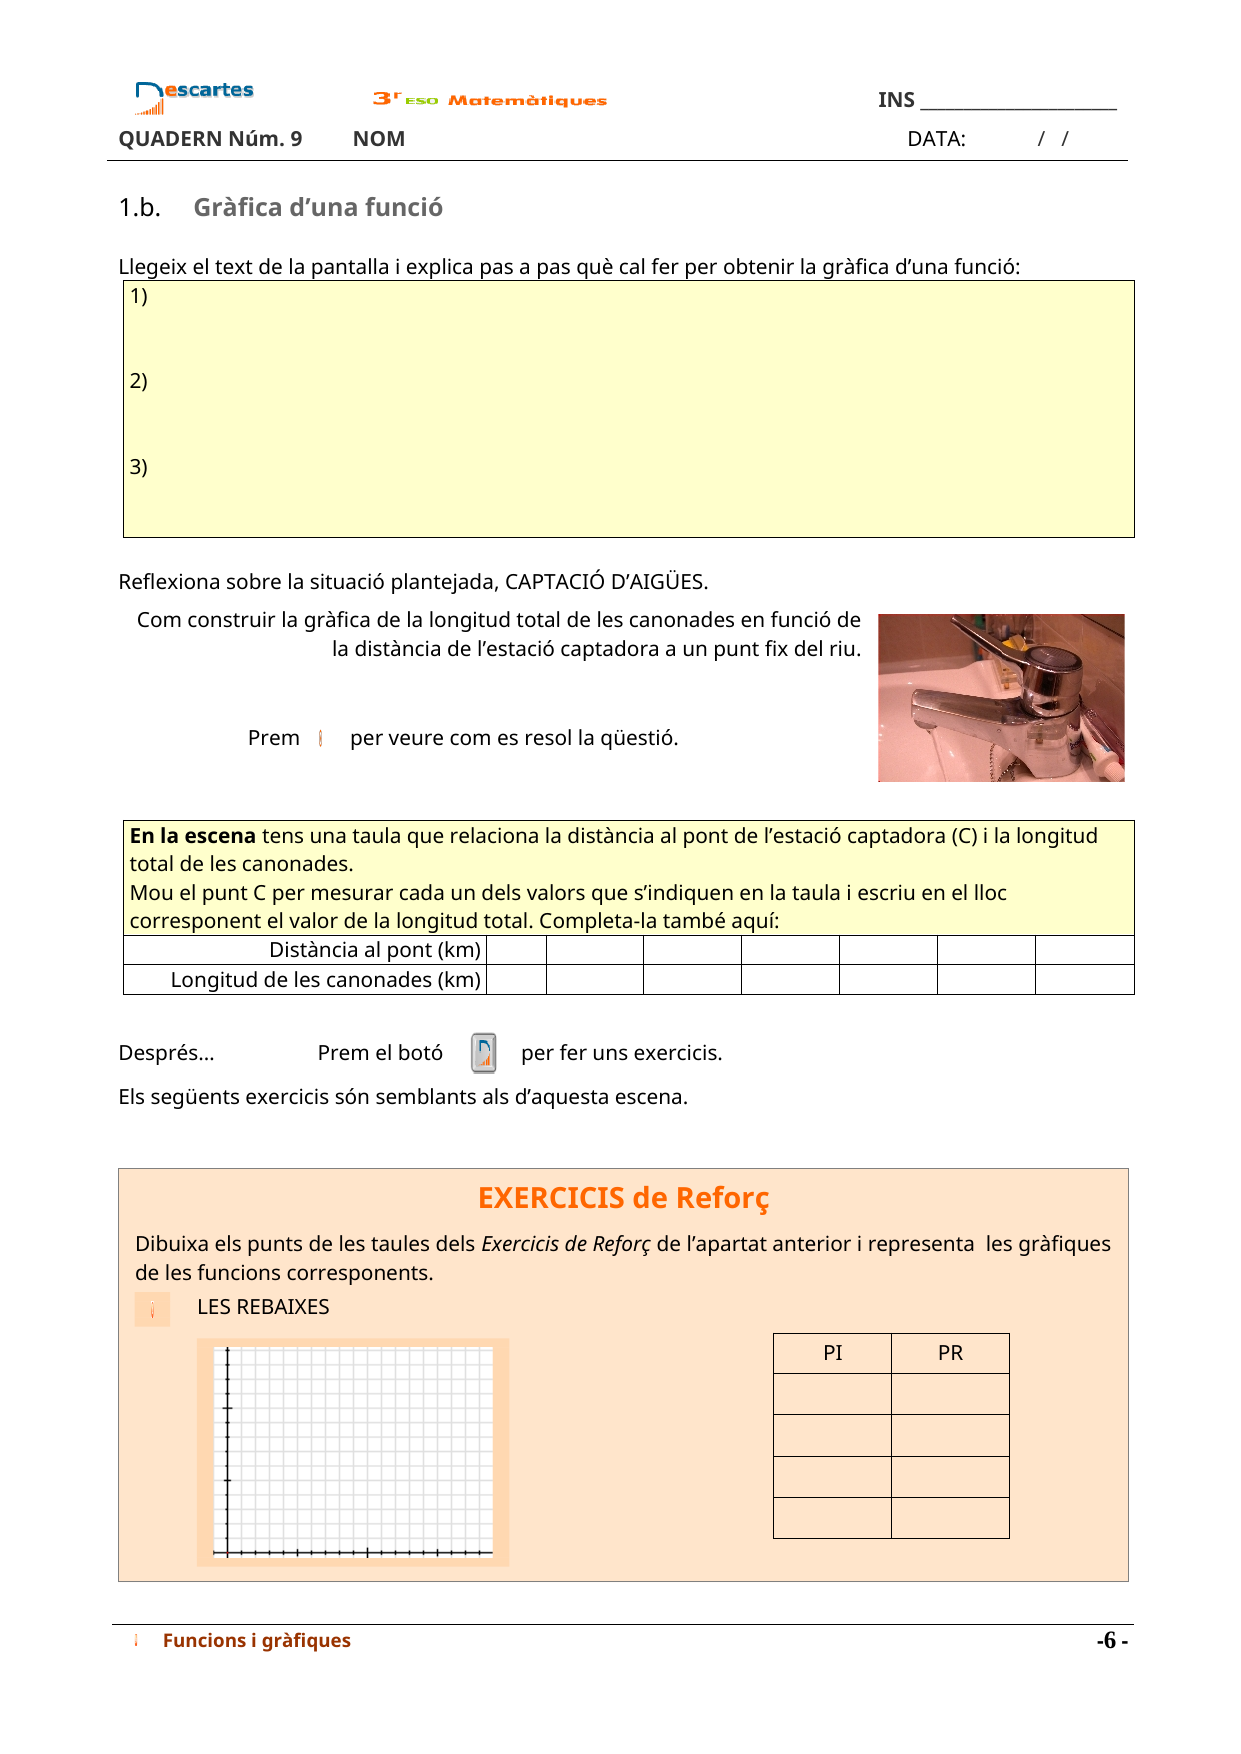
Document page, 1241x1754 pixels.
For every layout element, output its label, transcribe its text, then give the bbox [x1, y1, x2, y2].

table_cell [1036, 965, 1134, 993]
table_header LES REBAIXES [186, 1286, 1127, 1333]
picture [470, 1032, 497, 1074]
table_cell [1010, 1333, 1127, 1373]
table_cell [129, 1456, 186, 1497]
table_cell [487, 936, 546, 964]
text Dibuixa els punts de les taules dels Exercicis de Reforç de l’apartat anterior i representa les gràfiques de les funcions corresponents. [135, 1229, 1112, 1286]
table_header per fer uns exercicis. [521, 1023, 1140, 1082]
table_cell [892, 1498, 1009, 1538]
table_cell Longitud de les canonades (km) [124, 965, 486, 993]
table_cell [644, 936, 741, 964]
table_cell [711, 1414, 773, 1456]
table_cell [892, 1374, 1009, 1414]
table_cell [1036, 936, 1134, 964]
table_cell [129, 1373, 186, 1414]
table_header [446, 1023, 454, 1082]
table_header Després… [118, 1023, 260, 1082]
table_cell [774, 1374, 891, 1414]
table_cell [892, 1415, 1009, 1456]
table_cell [840, 965, 937, 993]
text Llegeix el text de la pantalla i explica pas a pas què cal fer per obtenir la gràfica d’una funció: [118, 252, 1122, 280]
picture [134, 82, 257, 115]
table_cell Prem [118, 684, 303, 791]
table_cell [774, 1457, 891, 1497]
table_cell PI [774, 1334, 891, 1373]
list Gràfica d’una funció [118, 189, 1122, 223]
table_cell [186, 1333, 711, 1580]
table_cell [711, 1538, 1127, 1580]
table_cell [487, 965, 546, 993]
table_cell [711, 1497, 773, 1538]
table_cell [742, 965, 839, 993]
table_cell [129, 1333, 186, 1373]
table_cell [1010, 1456, 1127, 1497]
table_cell [938, 936, 1035, 964]
table_cell [840, 936, 937, 964]
table_header Reflexiona sobre la situació plantejada, CAPTACIÓ D’AIGÜES. [118, 567, 1140, 606]
table_cell [1010, 1414, 1127, 1456]
table_cell [892, 1457, 1009, 1497]
table_cell Distància al pont (km) [124, 936, 486, 964]
table_header [513, 1023, 521, 1082]
table_header [129, 1286, 186, 1333]
table_cell [774, 1415, 891, 1456]
table_cell [711, 1333, 773, 1373]
table_cell [938, 965, 1035, 993]
table_cell [1010, 1373, 1127, 1414]
picture [878, 614, 1125, 782]
table_cell [711, 1456, 773, 1497]
subtitle EXERCICIS de Reforç [135, 1177, 1112, 1217]
table_header En la escena tens una taula que relaciona la distància al pont de l’estació captadora (C) i la longitud total de les canonades. Mou el punt C per mesurar cada un dels valors que s’indiquen en la taula i escriu en el lloc corresponent el valor de la longitud total. Completa-la també aquí: [124, 821, 1134, 934]
table_cell Com construir la gràfica de la longitud total de les canonades en funció de la distància de l’estació captadora a un punt fix del riu. [118, 606, 862, 684]
table_cell [644, 965, 741, 993]
table_cell [742, 936, 839, 964]
table_cell [129, 1497, 186, 1538]
table_cell [129, 1414, 186, 1456]
table_cell [711, 1373, 773, 1414]
table_cell [1010, 1497, 1127, 1538]
table_cell [129, 1538, 186, 1580]
table_cell per veure com es resol la qüestió. [345, 684, 862, 791]
table_cell Els següents exercicis són semblants als d’aquesta escena. [118, 1082, 1140, 1111]
table_cell [303, 684, 344, 791]
table_cell [774, 1498, 891, 1538]
picture [134, 1634, 138, 1646]
table_cell [547, 965, 643, 993]
table_header 1) 2) 3) [124, 281, 1134, 537]
table_cell [547, 936, 643, 964]
table_cell PR [892, 1334, 1009, 1373]
table_header Prem el botó [260, 1023, 446, 1082]
